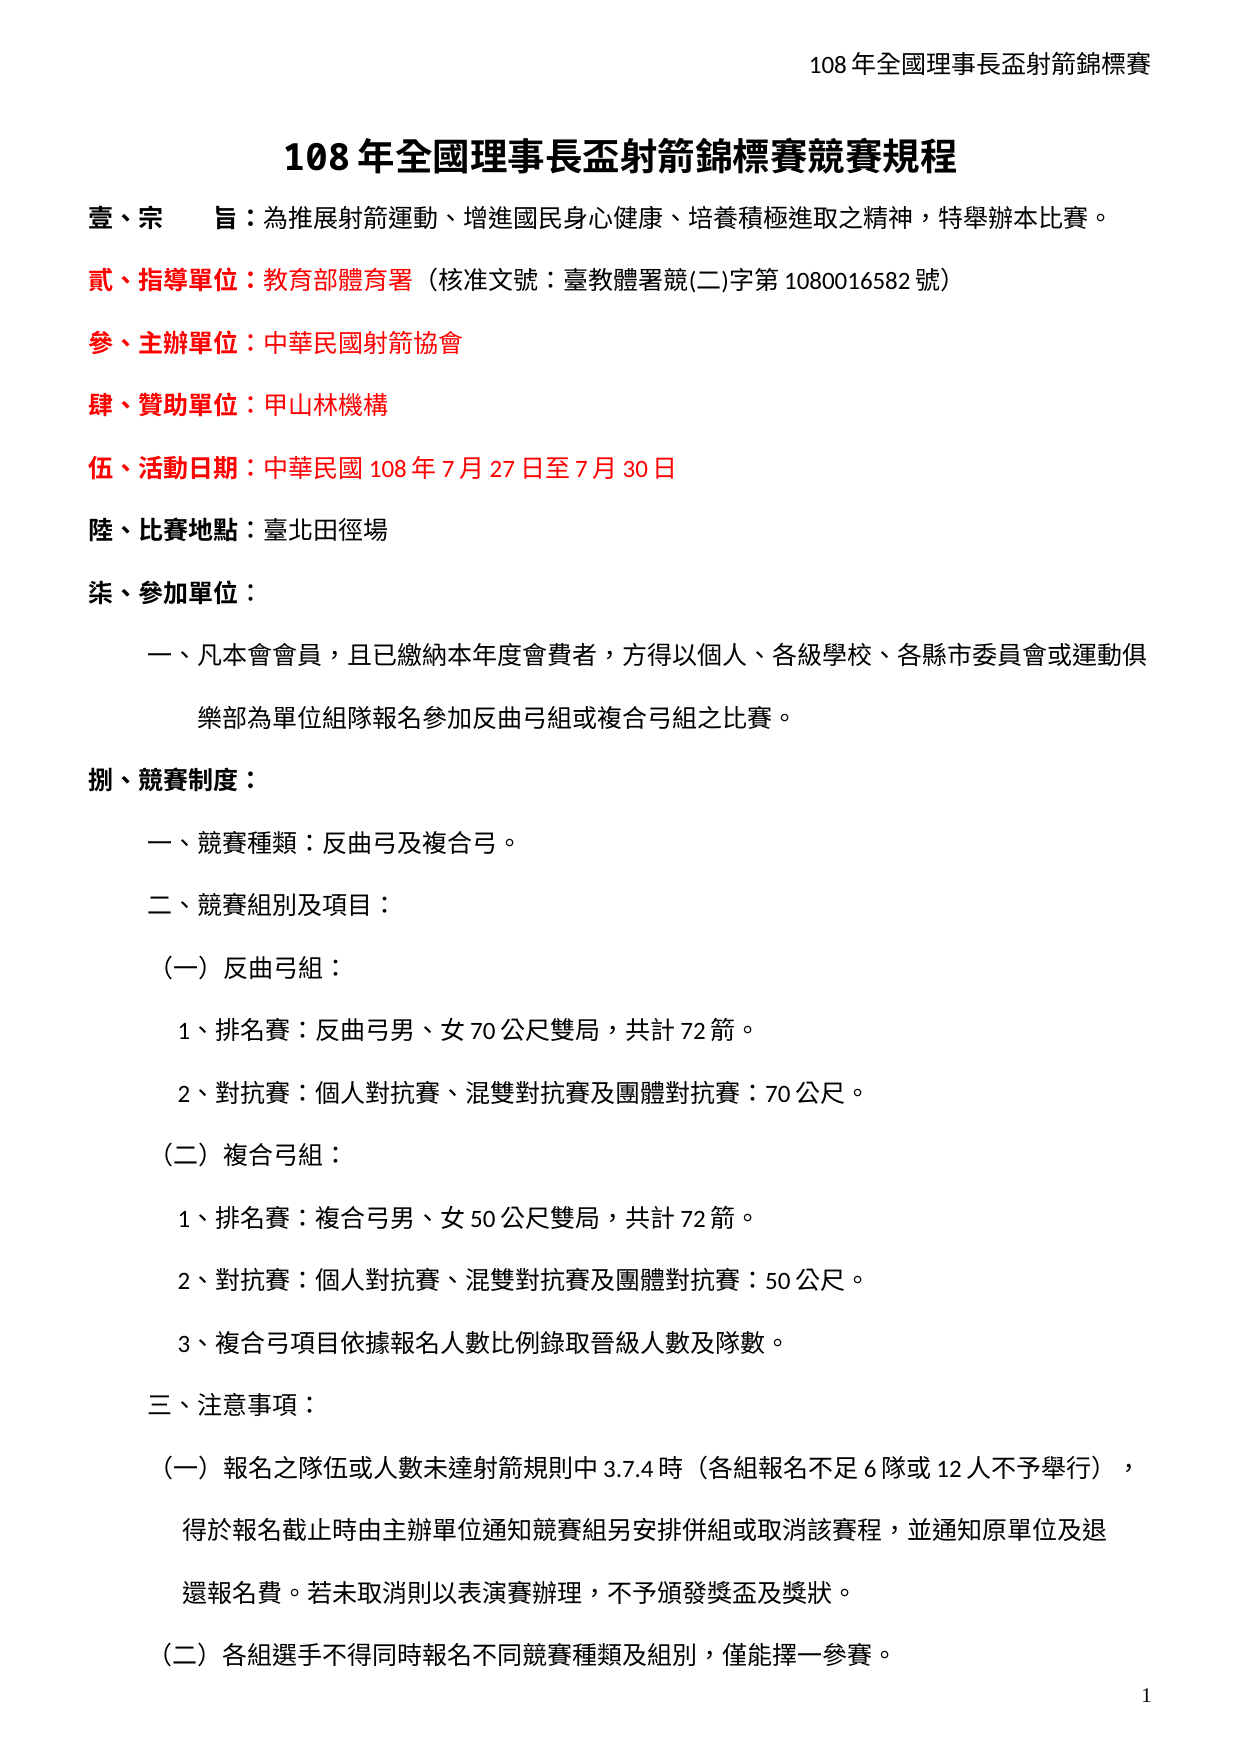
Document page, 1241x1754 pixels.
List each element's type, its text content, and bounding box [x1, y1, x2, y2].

text （二）各組選手不得同時報名不同競賽種類及組別，僅能擇一參賽。 [148, 1612, 1152, 1675]
text 柒、參加單位︰ [89, 550, 1152, 612]
text 1、排名賽：複合弓男、女50公尺雙局，共計72箭。 [177, 1175, 1152, 1237]
text 伍、活動日期︰中華民國108年7月27日至7月30日 [89, 425, 1152, 487]
text 2、對抗賽：個人對抗賽、混雙對抗賽及團體對抗賽：50公尺。 [177, 1237, 1152, 1300]
text 三、注意事項： [148, 1362, 1152, 1425]
text （一）反曲弓組： [148, 925, 1152, 987]
text 貳、指導單位：教育部體育署（核准文號：臺教體署競(二)字第1080016582號） [89, 237, 1152, 300]
text 還報名費。若未取消則以表演賽辦理，不予頒發獎盃及獎狀。 [148, 1550, 1152, 1612]
text 參、主辦單位︰中華民國射箭協會 [89, 300, 1152, 362]
text 1、排名賽：反曲弓男、女70公尺雙局，共計72箭。 [177, 987, 1152, 1050]
text 捌、競賽制度： [89, 737, 1152, 800]
text （二）複合弓組： [148, 1112, 1152, 1175]
text 108年全國理事長盃射箭錦標賽競賽規程 [89, 112, 1152, 175]
text 得於報名截止時由主辦單位通知競賽組另安排併組或取消該賽程，並通知原單位及退 [148, 1487, 1152, 1550]
text 二、競賽組別及項目： [148, 862, 1152, 925]
text （一）報名之隊伍或人數未達射箭規則中3.7.4時（各組報名不足6隊或12人不予舉行）， [148, 1425, 1152, 1487]
text 一、競賽種類：反曲弓及複合弓。 [148, 800, 1152, 862]
text 陸、比賽地點︰臺北田徑場 [89, 487, 1152, 550]
text 一、凡本會會員，且已繳納本年度會費者，方得以個人、各級學校、各縣市委員會或運動俱樂部為單位組隊報名參加反曲弓組或複合弓組之比賽。 [148, 612, 1152, 737]
text 2、對抗賽：個人對抗賽、混雙對抗賽及團體對抗賽：70公尺。 [177, 1050, 1152, 1112]
text 肆、贊助單位︰甲山林機構 [89, 362, 1152, 425]
text 壹、宗 旨：為推展射箭運動、增進國民身心健康、培養積極進取之精神，特舉辦本比賽。 [89, 175, 1152, 237]
text 3、複合弓項目依據報名人數比例錄取晉級人數及隊數。 [177, 1300, 1152, 1362]
